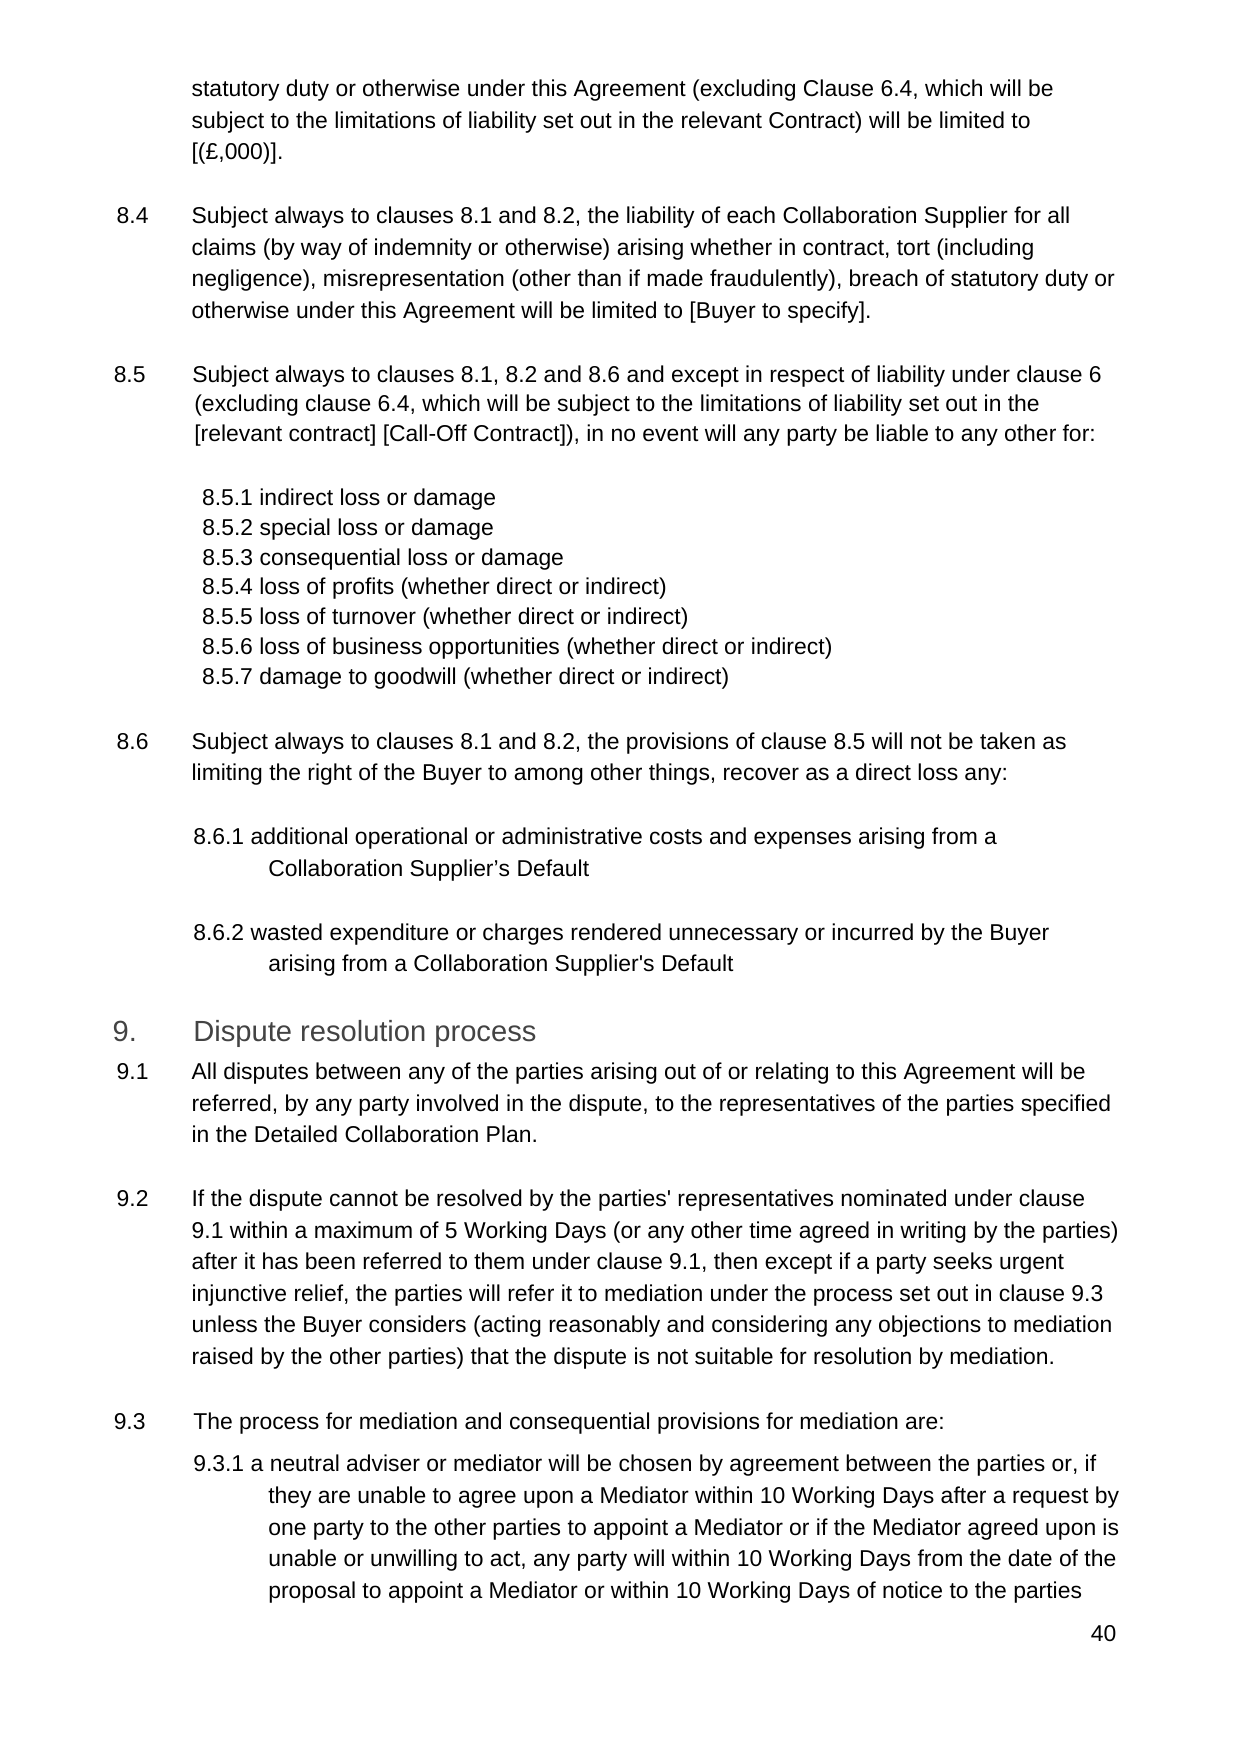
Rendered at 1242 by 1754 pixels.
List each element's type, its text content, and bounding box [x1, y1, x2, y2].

text 8.4 Subject always to clauses 8.1 and 8.2, the liability of each Collaboration Supplier for all claims (by way of indemnity or otherwise) arising whether in contract, tort (including negligence), misrepresentation (other than if made fraudulently), breach of statutory duty or otherwise under this Agreement will be limited to [Buyer to specify]. [116, 202, 1121, 323]
text 8.5.6 loss of business opportunities (whether direct or indirect) [0, 632, 1122, 660]
text 8.5.5 loss of turnover (whether direct or indirect) [0, 602, 1122, 630]
text 8.6.1 additional operational or administrative costs and expenses arising from a Collaboration Supplier’s Default [193, 823, 1121, 881]
text statutory duty or otherwise under this Agreement (excluding Clause 6.4, which will be subject to the limitations of liability set out in the relevant Contract) will be limited to [(£,000)]. [116, 75, 1121, 164]
text 8.5.1 indirect loss or damage [0, 483, 1122, 511]
text 9.1 All disputes between any of the parties arising out of or relating to this Agreement will be referred, by any party involved in the dispute, to the representatives of the parties specified in the Detailed Collaboration Plan. [116, 1058, 1121, 1148]
text 8.5.2 special loss or damage [0, 513, 1122, 541]
text 8.6.2 wasted expenditure or charges rendered unnecessary or incurred by the Buyer arising from a Collaboration Supplier's Default [193, 918, 1121, 976]
text 8.5.7 damage to goodwill (whether direct or indirect) [0, 662, 1122, 690]
text (excluding clause 6.4, which will be subject to the limitations of liability set out in the [189, 390, 1088, 416]
text [relevant contract] [Call-Off Contract]), in no event will any party be liable to any other for: [194, 419, 1121, 446]
text 8.6 Subject always to clauses 8.1 and 8.2, the provisions of clause 8.5 will not be taken as limiting the right of the Buyer to among other things, recover as a direct loss any: [116, 728, 1121, 786]
text 8.5.4 loss of profits (whether direct or indirect) [0, 572, 1122, 601]
text 9.3 The process for mediation and consequential provisions for mediation are: [0, 1407, 1122, 1435]
subtitle 9. Dispute resolution process [0, 1014, 1122, 1047]
text 9.2 If the dispute cannot be resolved by the parties' representatives nominated under clause 9.1 within a maximum of 5 Working Days (or any other time agreed in writing by the parties) after it has been referred to them under clause 9.1, then except if a party seeks urgent injunctive relief, the parties will refer it to mediation under the process set out in clause 9.3 unless the Buyer considers (acting reasonably and considering any objections to mediation raised by the other parties) that the dispute is not suitable for resolution by mediation. [116, 1185, 1121, 1369]
text 8.5.3 consequential loss or damage [0, 543, 1122, 571]
text 9.3.1 a neutral adviser or mediator will be chosen by agreement between the parties or, if they are unable to agree upon a Mediator within 10 Working Days after a request by one party to the other parties to appoint a Mediator or if the Mediator agreed upon is unable or unwilling to act, any party will within 10 Working Days from the date of the proposal to appoint a Mediator or within 10 Working Days of notice to the parties [193, 1450, 1121, 1603]
text 8.5 Subject always to clauses 8.1, 8.2 and 8.6 and except in respect of liability under clause 6 [0, 361, 1122, 388]
